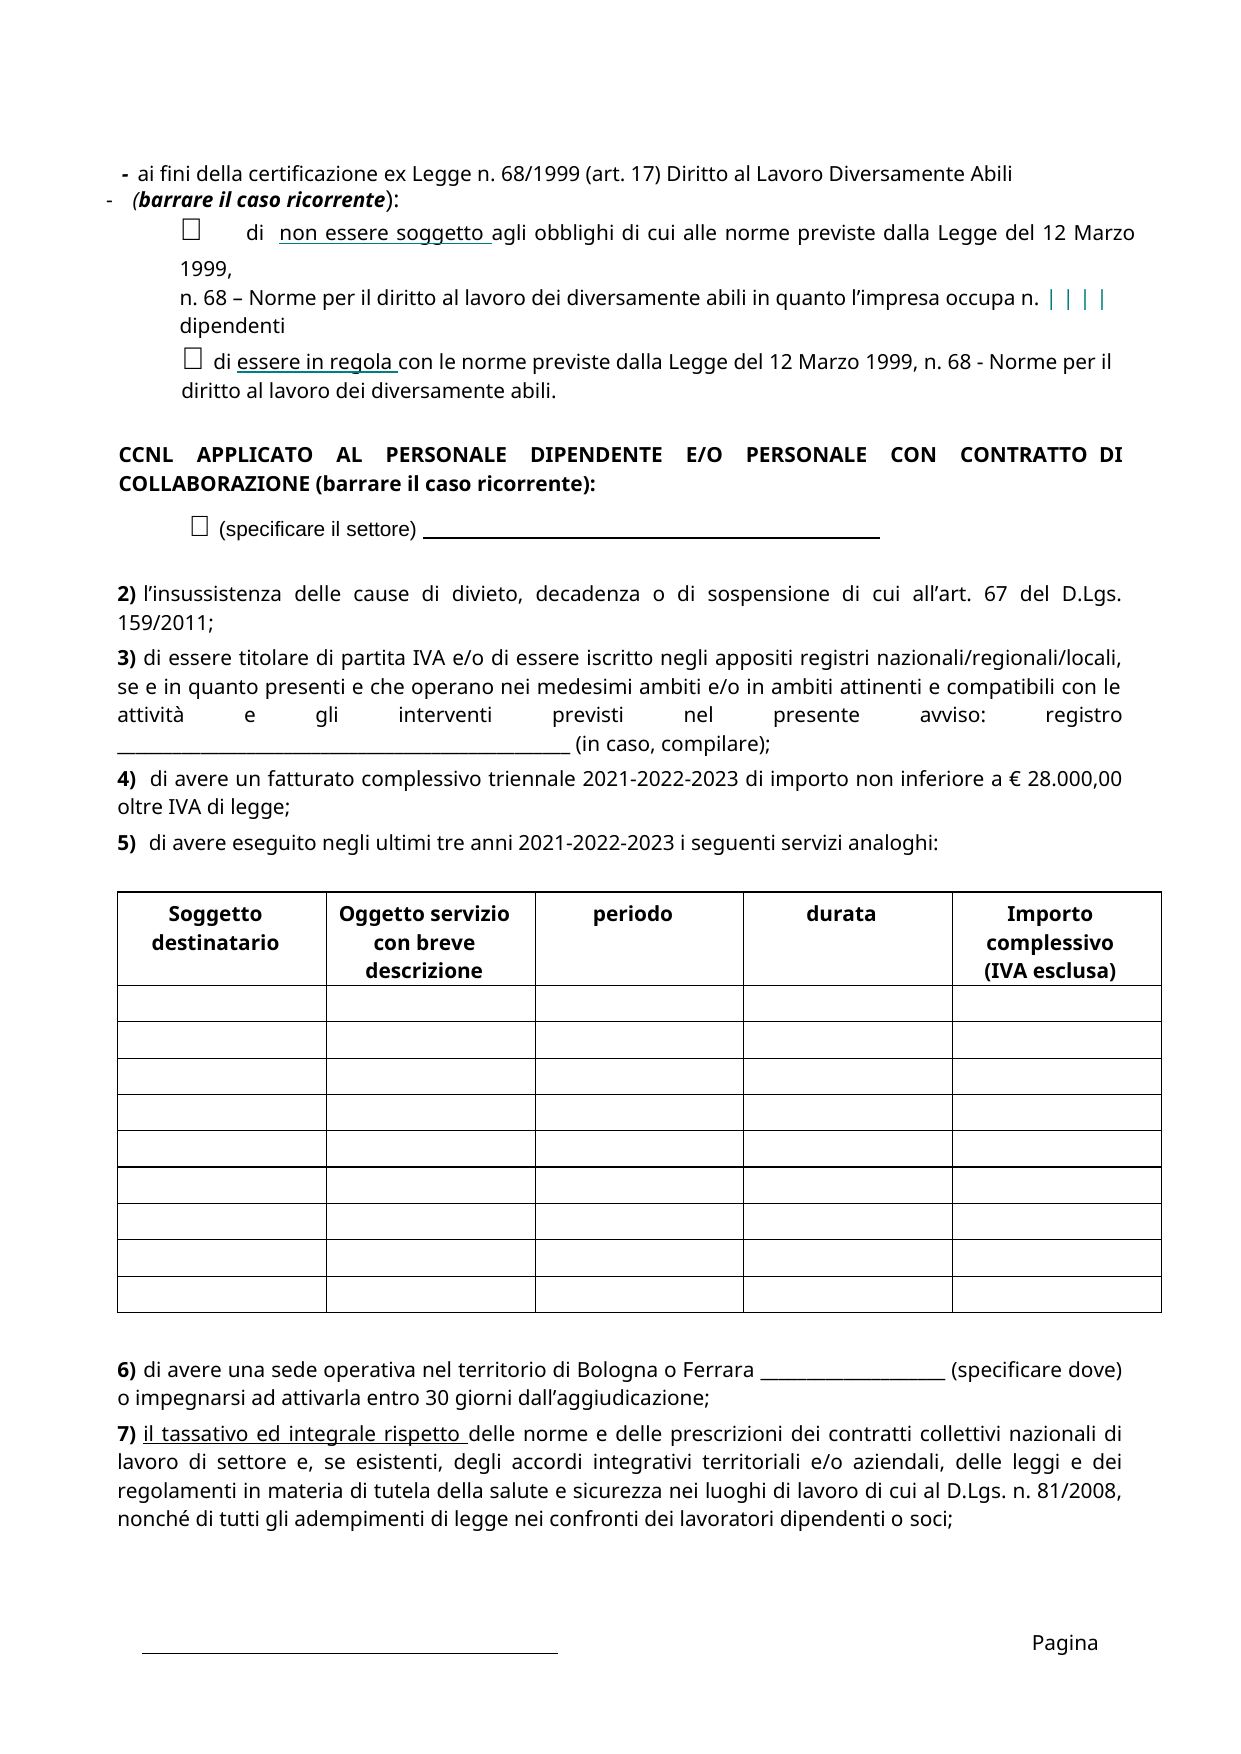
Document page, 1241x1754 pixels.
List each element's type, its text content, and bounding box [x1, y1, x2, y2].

table_header durata [744, 893, 952, 985]
table_cell [327, 1277, 535, 1312]
list di essere titolare di partita IVA e/o di essere iscritto negli appositi registri nazionali/regionali/locali, se e in quanto presenti e che operano nei medesimi ambiti e/o in ambiti attinenti e compatibili con le attività e gli interventi previsti nel presente avviso: registro _________________________________________________ (in caso, compilare); [117, 643, 1123, 757]
table_cell [744, 1240, 952, 1276]
text  di essere in regola con le norme previste dalla Legge del 12 Marzo 1999, n. 68 - Norme per il diritto al lavoro dei diversamente abili. [181, 340, 1125, 404]
table_cell [953, 1022, 1161, 1057]
table_cell [536, 1059, 743, 1094]
table_header Oggetto servizio con breve descrizione [327, 893, 535, 985]
table_cell [536, 986, 743, 1021]
list di avere eseguito negli ultimi tre anni 2021-2022-2023 i seguenti servizi analoghi: [117, 828, 1123, 856]
table_cell [536, 1168, 743, 1203]
table_cell [953, 1168, 1161, 1203]
table_cell [744, 1059, 952, 1094]
list di avere un fatturato complessivo triennale 2021-2022-2023 di importo non inferiore a € 28.000,00 oltre IVA di legge; [117, 764, 1123, 821]
table_cell [744, 1168, 952, 1203]
table_cell [327, 1095, 535, 1130]
table_cell [953, 1131, 1161, 1166]
list ai fini della certificazione ex Legge n. 68/1999 (art. 17) Diritto al Lavoro Diversamente Abili [122, 159, 1136, 188]
table_cell [327, 1204, 535, 1239]
table_cell [327, 1022, 535, 1057]
table_cell [118, 1277, 326, 1312]
table_cell [118, 1095, 326, 1130]
table_cell [953, 1059, 1161, 1094]
table_cell [953, 1277, 1161, 1312]
table_cell [118, 1240, 326, 1276]
table_cell [327, 1131, 535, 1166]
table_cell [327, 1059, 535, 1094]
table_cell [744, 1095, 952, 1130]
text  di non essere soggetto agli obblighi di cui alle norme previste dalla Legge del 12 Marzo 1999, [179, 213, 1136, 283]
table_cell [327, 986, 535, 1021]
table_cell [536, 1022, 743, 1057]
table_cell [536, 1095, 743, 1130]
table_header Importo complessivo (IVA esclusa) [953, 893, 1161, 985]
table_cell [953, 1204, 1161, 1239]
table_cell [536, 1131, 743, 1166]
table_cell [327, 1240, 535, 1276]
table_cell [953, 1095, 1161, 1130]
table_cell [953, 1240, 1161, 1276]
table_cell [953, 986, 1161, 1021]
table_cell [118, 986, 326, 1021]
table_cell [118, 1131, 326, 1166]
list (barrare il caso ricorrente): [106, 188, 1136, 213]
table_cell [536, 1204, 743, 1239]
subtitle CCNL APPLICATO AL PERSONALE DIPENDENTE E/O PERSONALE CON CONTRATTO DI COLLABORAZIONE (barrare il caso ricorrente): [118, 440, 1125, 497]
table_cell [744, 986, 952, 1021]
table_header Soggetto destinatario [118, 893, 326, 985]
table_cell [118, 1204, 326, 1239]
table_cell [744, 1204, 952, 1239]
list il tassativo ed integrale rispetto delle norme e delle prescrizioni dei contratti collettivi nazionali di lavoro di settore e, se esistenti, degli accordi integrativi territoriali e/o aziendali, delle leggi e dei regolamenti in materia di tutela della salute e sicurezza nei luoghi di lavoro di cui al D.Lgs. n. 81/2008, nonché di tutti gli adempimenti di legge nei confronti dei lavoratori dipendenti o soci; [117, 1419, 1123, 1533]
table_cell [536, 1277, 743, 1312]
table_cell [536, 1240, 743, 1276]
list di avere una sede operativa nel territorio di Bologna o Ferrara ____________________ (specificare dove) o impegnarsi ad attivarla entro 30 giorni dall’aggiudicazione; [117, 1355, 1123, 1412]
list l’insussistenza delle cause di divieto, decadenza o di sospensione di cui all’art. 67 del D.Lgs. 159/2011; [117, 579, 1123, 636]
table_header periodo [536, 893, 743, 985]
table_cell [744, 1277, 952, 1312]
table_cell [744, 1022, 952, 1057]
table_cell [118, 1022, 326, 1057]
text  (specificare il settore) [189, 509, 1125, 542]
table_cell [327, 1168, 535, 1203]
table_cell [744, 1131, 952, 1166]
text n. 68 – Norme per il diritto al lavoro dei diversamente abili in quanto l’impresa occupa n. | | | | dipendenti [179, 283, 1125, 340]
table_cell [118, 1168, 326, 1203]
table_cell [118, 1059, 326, 1094]
